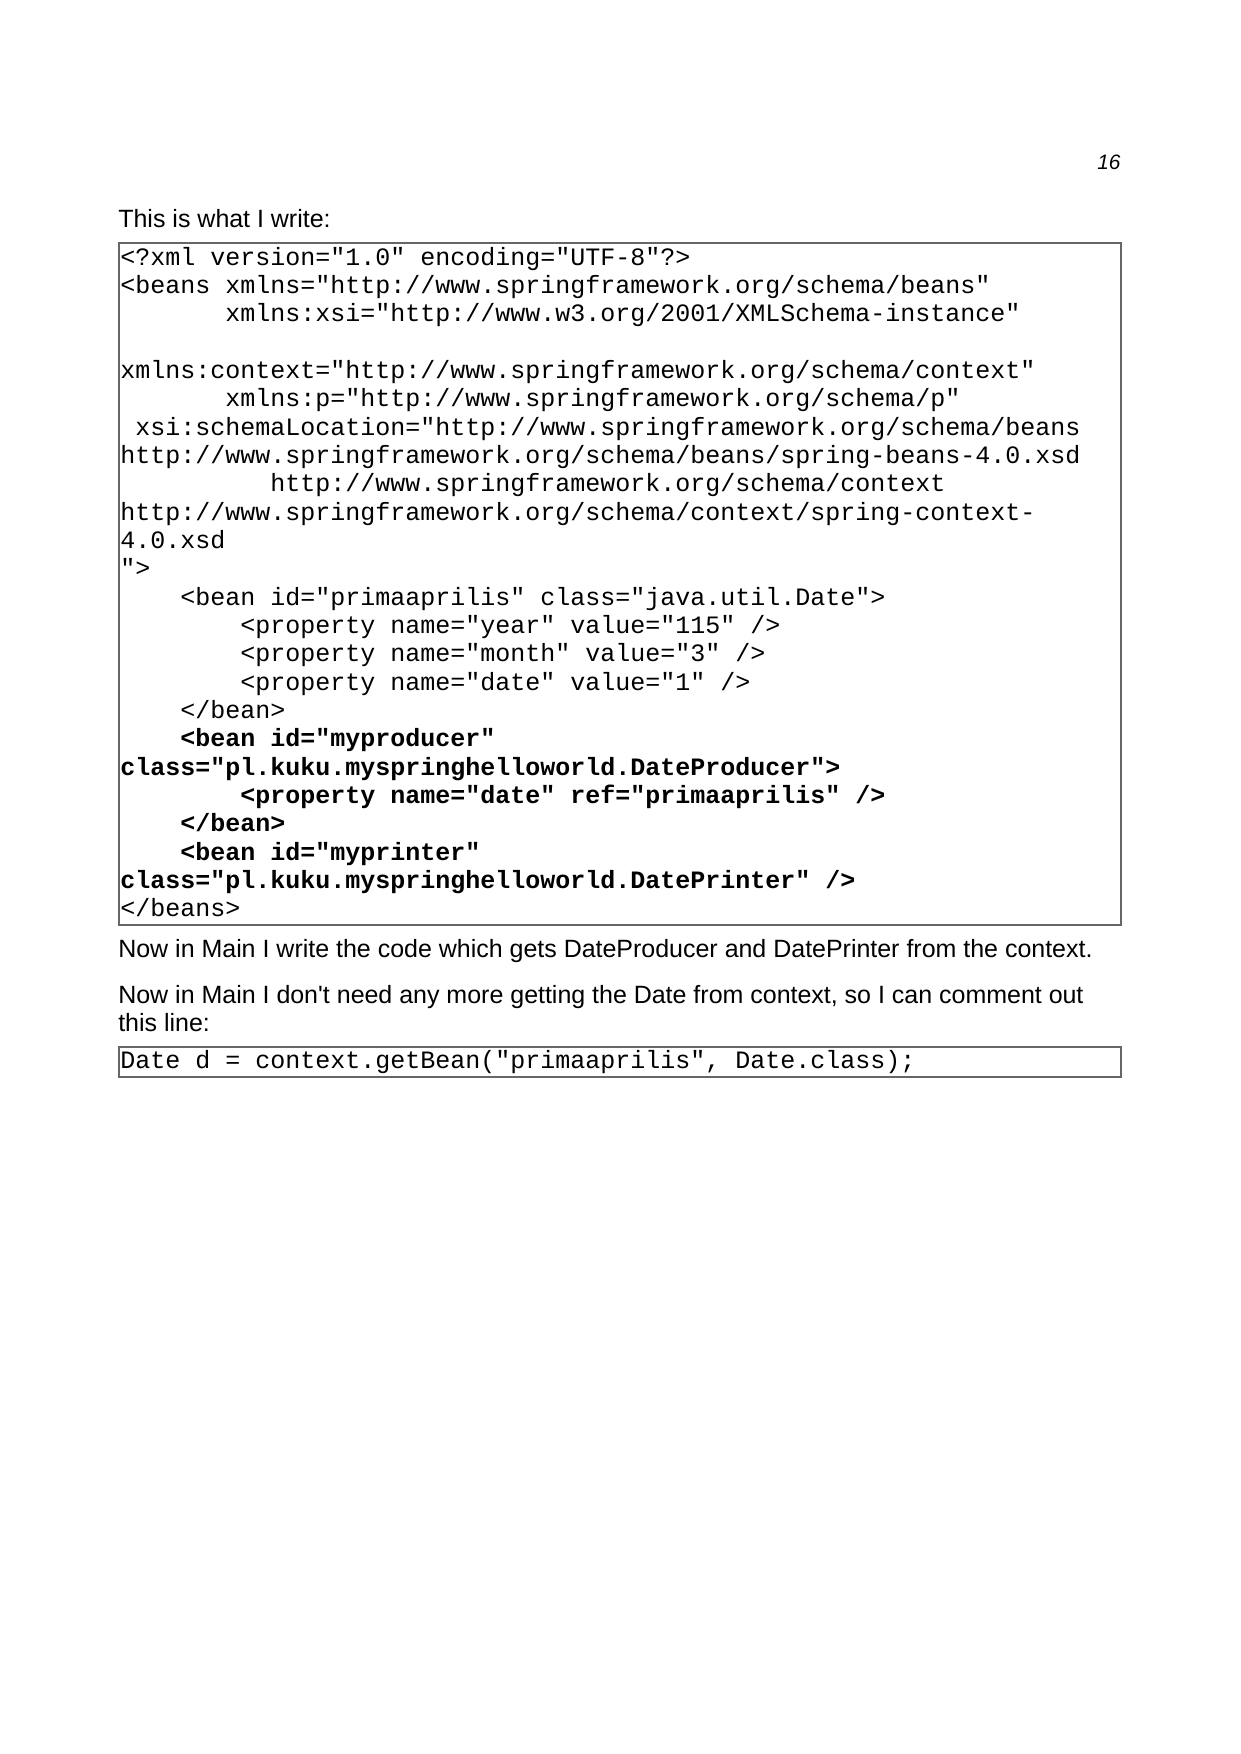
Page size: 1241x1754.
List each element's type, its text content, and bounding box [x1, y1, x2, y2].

text <property name="year" value="115" /> [120, 610, 1120, 639]
text <property name="date" ref="primaaprilis" /> [120, 780, 1120, 809]
text "> [120, 554, 1120, 582]
text </bean> [120, 695, 1120, 724]
text xmlns:context="http://www.springframework.org/schema/context" [120, 327, 1120, 384]
text Now in Main I don't need any more getting the Date from context, so I can comment out this line: [118, 981, 1122, 1037]
text </bean> [120, 809, 1120, 837]
text <bean id="myprinter" class="pl.kuku.myspringhelloworld.DatePrinter" /> [120, 837, 1120, 894]
text xmlns:xsi="http://www.w3.org/2001/XMLSchema-instance" [120, 299, 1120, 327]
text Now in Main I write the code which gets DateProducer and DatePrinter from the context. [118, 935, 1122, 963]
text <bean id="primaaprilis" class="java.util.Date"> [120, 582, 1120, 610]
text xsi:schemaLocation="http://www.springframework.org/schema/beans http://www.springframework.org/schema/beans/spring-beans-4.0.xsd [120, 412, 1120, 469]
text </beans> [120, 894, 1120, 924]
text This is what I write: [118, 205, 1122, 233]
text xmlns:p="http://www.springframework.org/schema/p" [120, 384, 1120, 412]
text <?xml version="1.0" encoding="UTF-8"?> [120, 244, 1120, 270]
text <bean id="myproducer" class="pl.kuku.myspringhelloworld.DateProducer"> [120, 724, 1120, 780]
text <beans xmlns="http://www.springframework.org/schema/beans" [120, 270, 1120, 299]
text <property name="month" value="3" /> [120, 639, 1120, 667]
text <property name="date" value="1" /> [120, 667, 1120, 695]
text http://www.springframework.org/schema/context http://www.springframework.org/schema/context/spring-context-4.0.xsd [120, 469, 1120, 554]
text Date d = context.getBean("primaaprilis", Date.class); [120, 1048, 1120, 1076]
